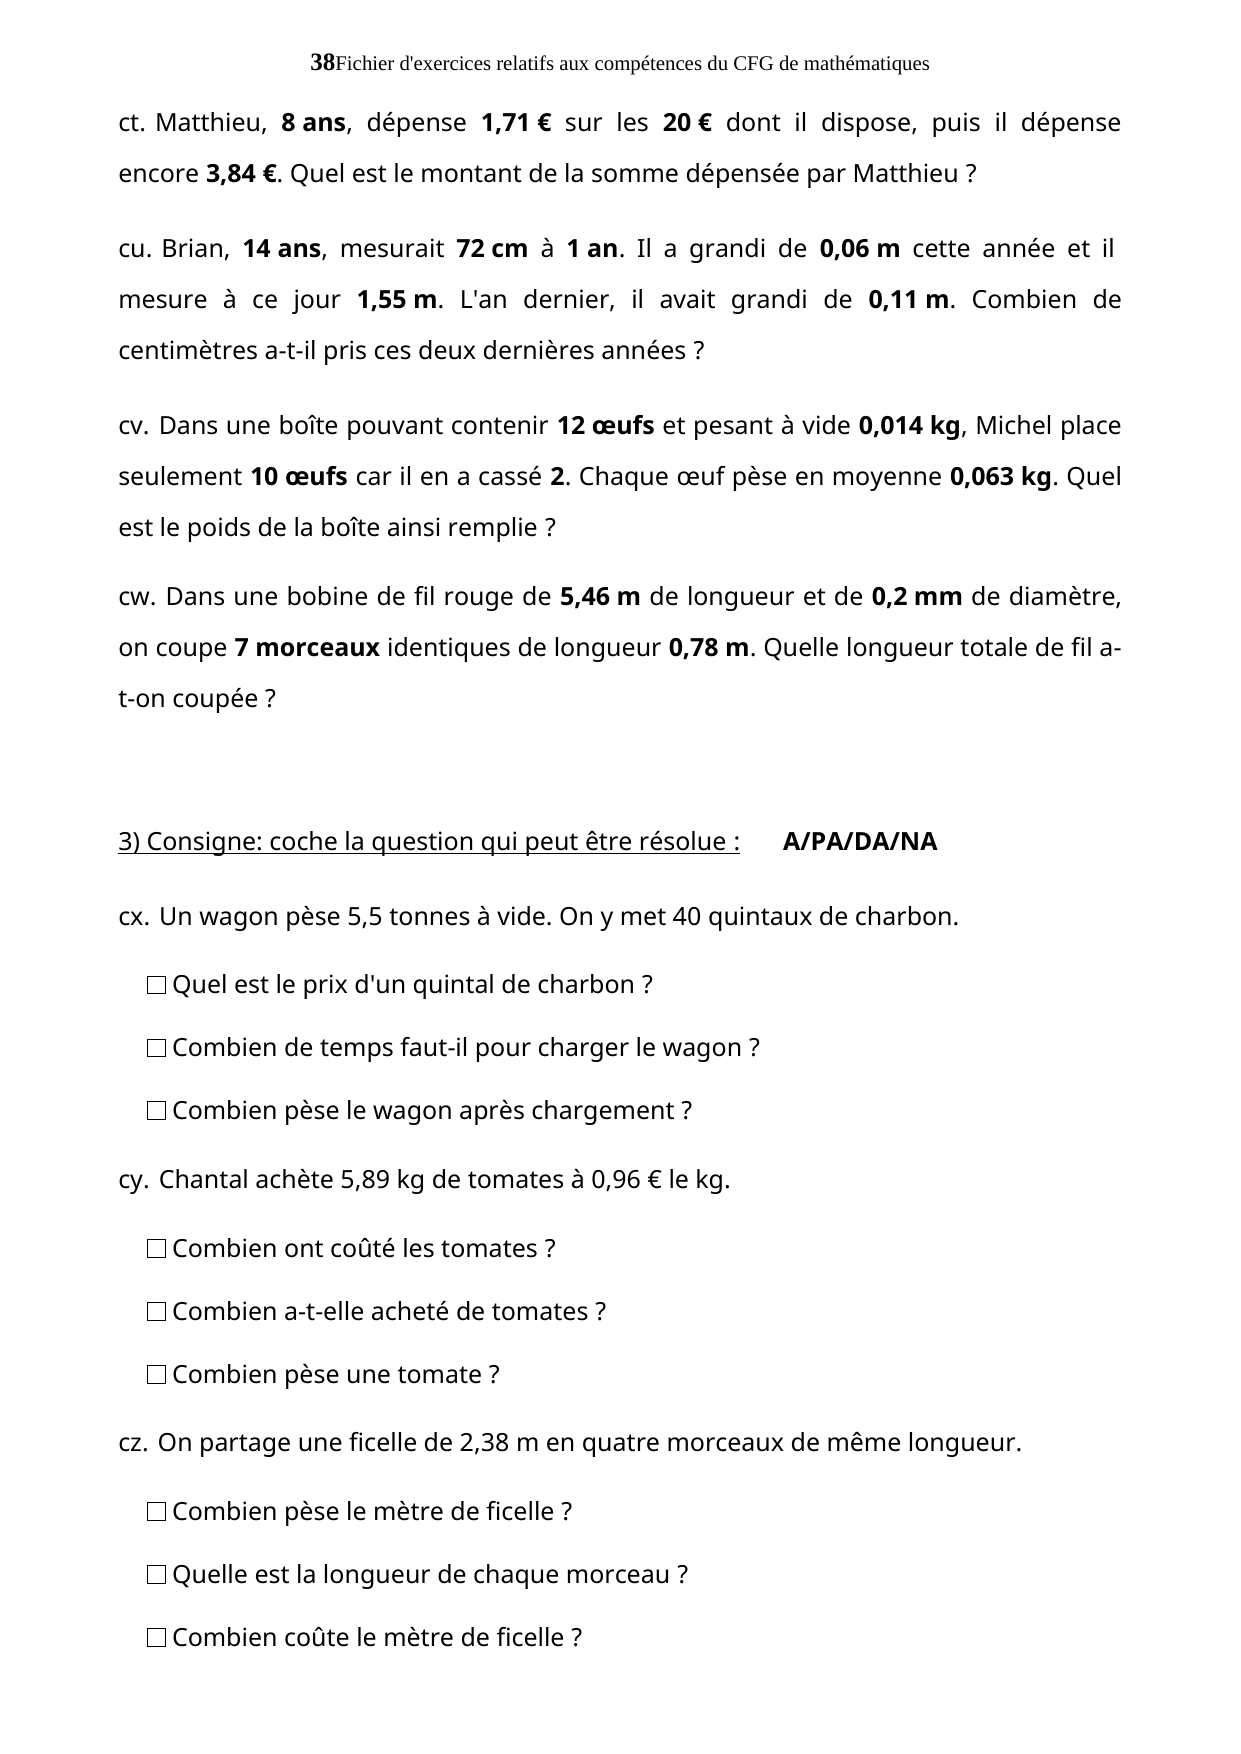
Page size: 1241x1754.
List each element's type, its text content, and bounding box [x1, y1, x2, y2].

text Combien de temps faut-il pour charger le wagon ? [148, 1030, 1122, 1064]
list Brian, 14 ans, mesurait 72 cm à 1 an. Il a grandi de 0,06 m cette année et il mesure à ce jour 1,55 m. L'an dernier, il avait grandi de 0,11 m. Combien de centimètres a-t-il pris ces deux dernières années ? [118, 231, 1122, 367]
text Combien coûte le mètre de ficelle ? [148, 1620, 1122, 1654]
text Quelle est la longueur de chaque morceau ? [148, 1557, 1122, 1591]
text Combien a-t-elle acheté de tomates ? [148, 1293, 1122, 1327]
text Combien pèse le wagon après chargement ? [148, 1093, 1122, 1127]
text Combien pèse le mètre de ficelle ? [148, 1494, 1122, 1528]
list Un wagon pèse 5,5 tonnes à vide. On y met 40 quintaux de charbon. [118, 898, 1122, 932]
list 3) Consigne: coche la question qui peut être résolue : A/PA/DA/NA [118, 824, 1122, 858]
text Combien pèse une tomate ? [148, 1356, 1122, 1390]
list On partage une ficelle de 2,38 m en quatre morceaux de même longueur. [118, 1425, 1122, 1459]
text Combien ont coûté les tomates ? [148, 1231, 1122, 1264]
text Quel est le prix d'un quintal de charbon ? [148, 967, 1122, 1001]
list Chantal achète 5,89 kg de tomates à 0,96 € le kg. [118, 1162, 1122, 1196]
list Dans une boîte pouvant contenir 12 œufs et pesant à vide 0,014 kg, Michel place seulement 10 œufs car il en a cassé 2. Chaque œuf pèse en moyenne 0,063 kg. Quel est le poids de la boîte ainsi remplie ? [118, 407, 1122, 543]
list Matthieu, 8 ans, dépense 1,71 € sur les 20 € dont il dispose, puis il dépense encore 3,84 €. Quel est le montant de la somme dépensée par Matthieu ? [118, 105, 1122, 190]
list Dans une bobine de fil rouge de 5,46 m de longueur et de 0,2 mm de diamètre, on coupe 7 morceaux identiques de longueur 0,78 m. Quelle longueur totale de fil a-t-on coupée ? [118, 578, 1122, 714]
